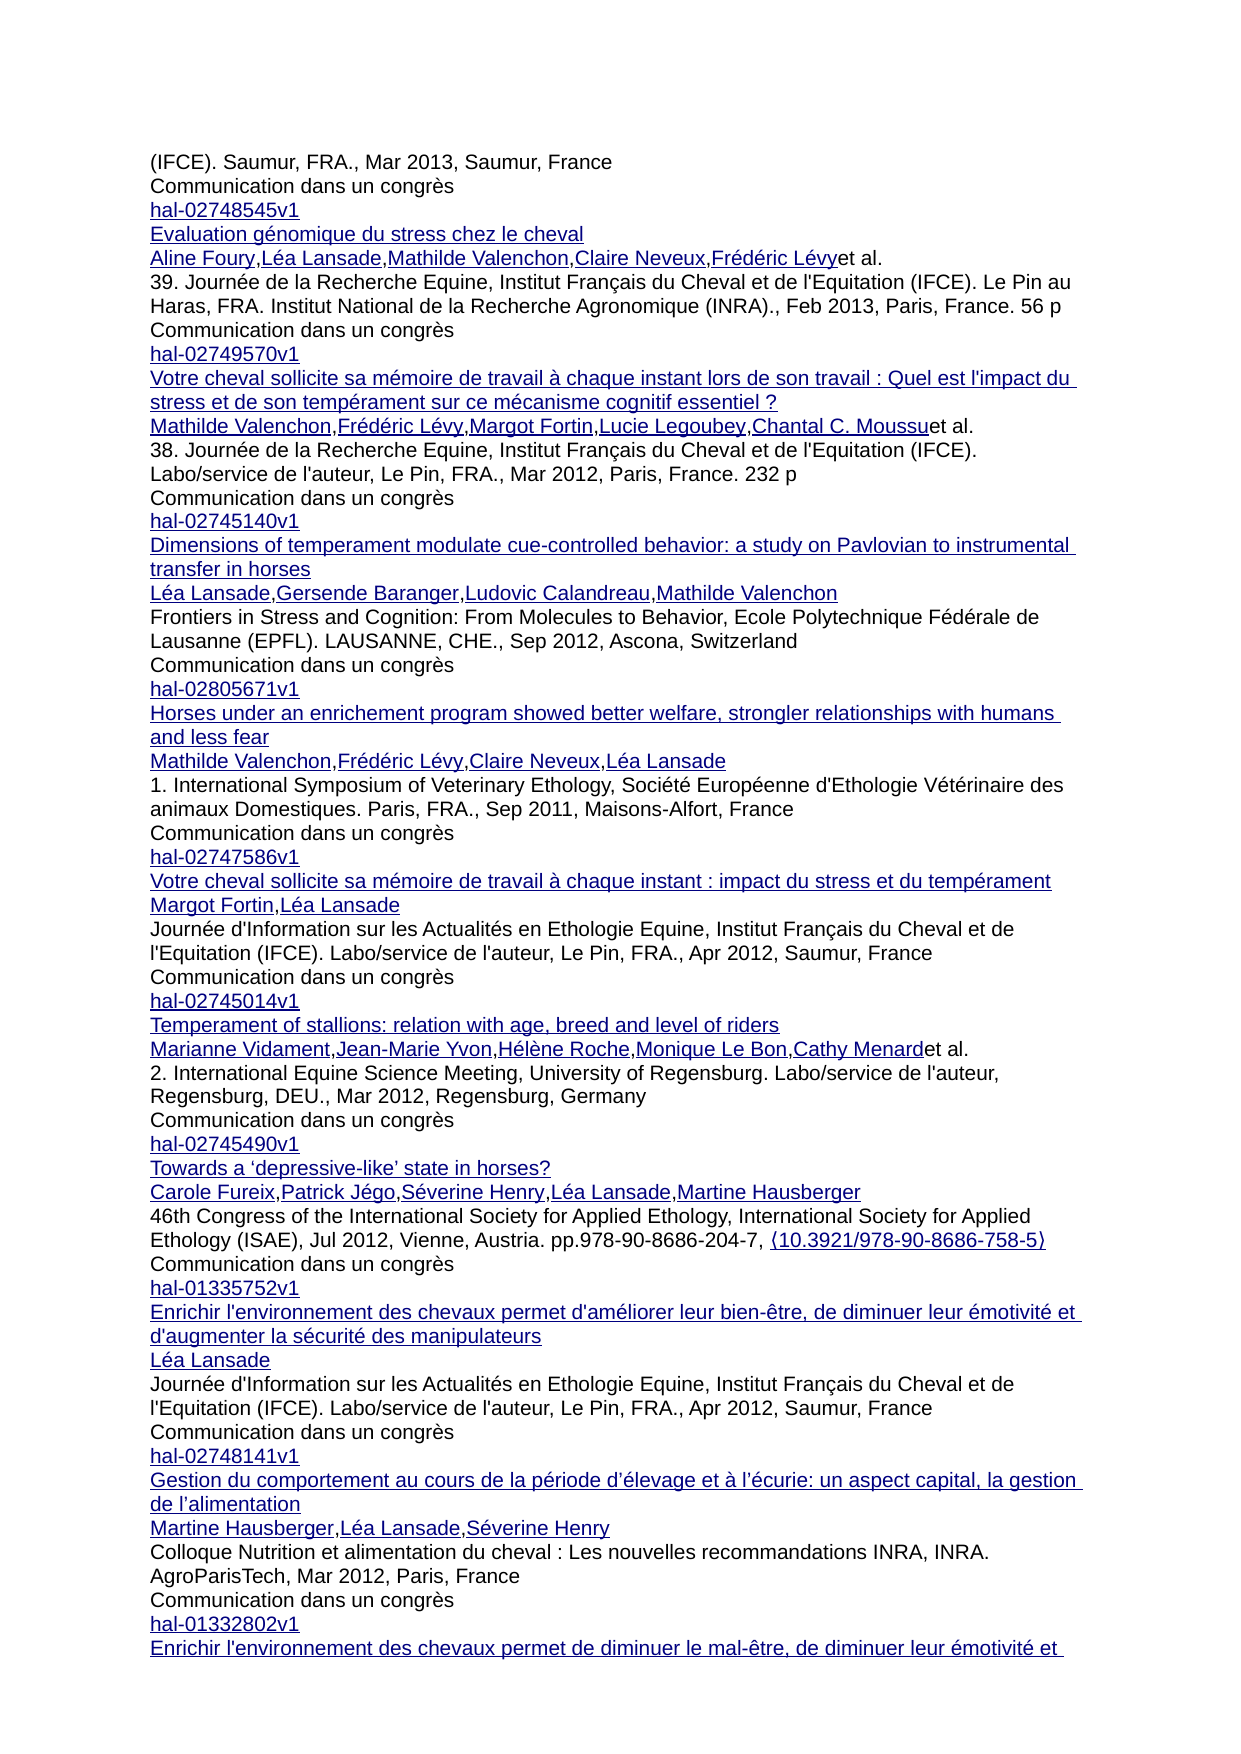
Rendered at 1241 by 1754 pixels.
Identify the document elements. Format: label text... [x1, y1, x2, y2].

table_cell Votre cheval sollicite sa mémoire de travail à chaque instant : impact du stress et du tempérament Margot Fortin,Léa Lansade Journée d'Information sur les Actualités en Ethologie Equine, Institut Français du Cheval et de l'Equitation (IFCE). Labo/service de l'auteur, Le Pin, FRA., Apr 2012, Saumur, France Communication dans un congrès hal-02745014v1 [150, 869, 1090, 1012]
table_cell Horses under an enrichement program showed better welfare, strongler relationships with humans and less fear Mathilde Valenchon,Frédéric Lévy,Claire Neveux,Léa Lansade 1. International Symposium of Veterinary Ethology, Société Européenne d'Ethologie Vétérinaire des animaux Domestiques. Paris, FRA., Sep 2011, Maisons-Alfort, France Communication dans un congrès hal-02747586v1 [150, 701, 1090, 869]
table_cell (IFCE). Saumur, FRA., Mar 2013, Saumur, France Communication dans un congrès hal-02748545v1 [150, 150, 1090, 222]
table_cell Enrichir l'environnement des chevaux permet d'améliorer leur bien-être, de diminuer leur émotivité et d'augmenter la sécurité des manipulateurs Léa Lansade Journée d'Information sur les Actualités en Ethologie Equine, Institut Français du Cheval et de l'Equitation (IFCE). Labo/service de l'auteur, Le Pin, FRA., Apr 2012, Saumur, France Communication dans un congrès hal-02748141v1 [150, 1300, 1090, 1468]
table_cell Gestion du comportement au cours de la période d’élevage et à l’écurie: un aspect capital, la gestion de l’alimentation Martine Hausberger,Léa Lansade,Séverine Henry Colloque Nutrition et alimentation du cheval : Les nouvelles recommandations INRA, INRA. AgroParisTech, Mar 2012, Paris, France Communication dans un congrès hal-01332802v1 [150, 1468, 1090, 1635]
table_cell Evaluation génomique du stress chez le cheval Aline Foury,Léa Lansade,Mathilde Valenchon,Claire Neveux,Frédéric Lévyet al. 39. Journée de la Recherche Equine, Institut Français du Cheval et de l'Equitation (IFCE). Le Pin au Haras, FRA. Institut National de la Recherche Agronomique (INRA)., Feb 2013, Paris, France. 56 p Communication dans un congrès hal-02749570v1 [150, 222, 1090, 366]
table_cell Towards a ‘depressive-like’ state in horses? Carole Fureix,Patrick Jégo,Séverine Henry,Léa Lansade,Martine Hausberger 46th Congress of the International Society for Applied Ethology, International Society for Applied Ethology (ISAE), Jul 2012, Vienne, Austria. pp.978-90-8686-204-7, ⟨10.3921/978-90-8686-758-5⟩ Communication dans un congrès hal-01335752v1 [150, 1156, 1090, 1300]
table_cell Dimensions of temperament modulate cue-controlled behavior: a study on Pavlovian to instrumental transfer in horses Léa Lansade,Gersende Baranger,Ludovic Calandreau,Mathilde Valenchon Frontiers in Stress and Cognition: From Molecules to Behavior, Ecole Polytechnique Fédérale de Lausanne (EPFL). LAUSANNE, CHE., Sep 2012, Ascona, Switzerland Communication dans un congrès hal-02805671v1 [150, 533, 1090, 701]
table_cell Temperament of stallions: relation with age, breed and level of riders Marianne Vidament,Jean-Marie Yvon,Hélène Roche,Monique Le Bon,Cathy Menardet al. 2. International Equine Science Meeting, University of Regensburg. Labo/service de l'auteur, Regensburg, DEU., Mar 2012, Regensburg, Germany Communication dans un congrès hal-02745490v1 [150, 1013, 1090, 1156]
table_cell Enrichir l'environnement des chevaux permet de diminuer le mal-être, de diminuer leur émotivité et [150, 1635, 1090, 1659]
table_cell Votre cheval sollicite sa mémoire de travail à chaque instant lors de son travail : Quel est l'impact du stress et de son tempérament sur ce mécanisme cognitif essentiel ? Mathilde Valenchon,Frédéric Lévy,Margot Fortin,Lucie Legoubey,Chantal C. Moussuet al. 38. Journée de la Recherche Equine, Institut Français du Cheval et de l'Equitation (IFCE). Labo/service de l'auteur, Le Pin, FRA., Mar 2012, Paris, France. 232 p Communication dans un congrès hal-02745140v1 [150, 366, 1090, 533]
